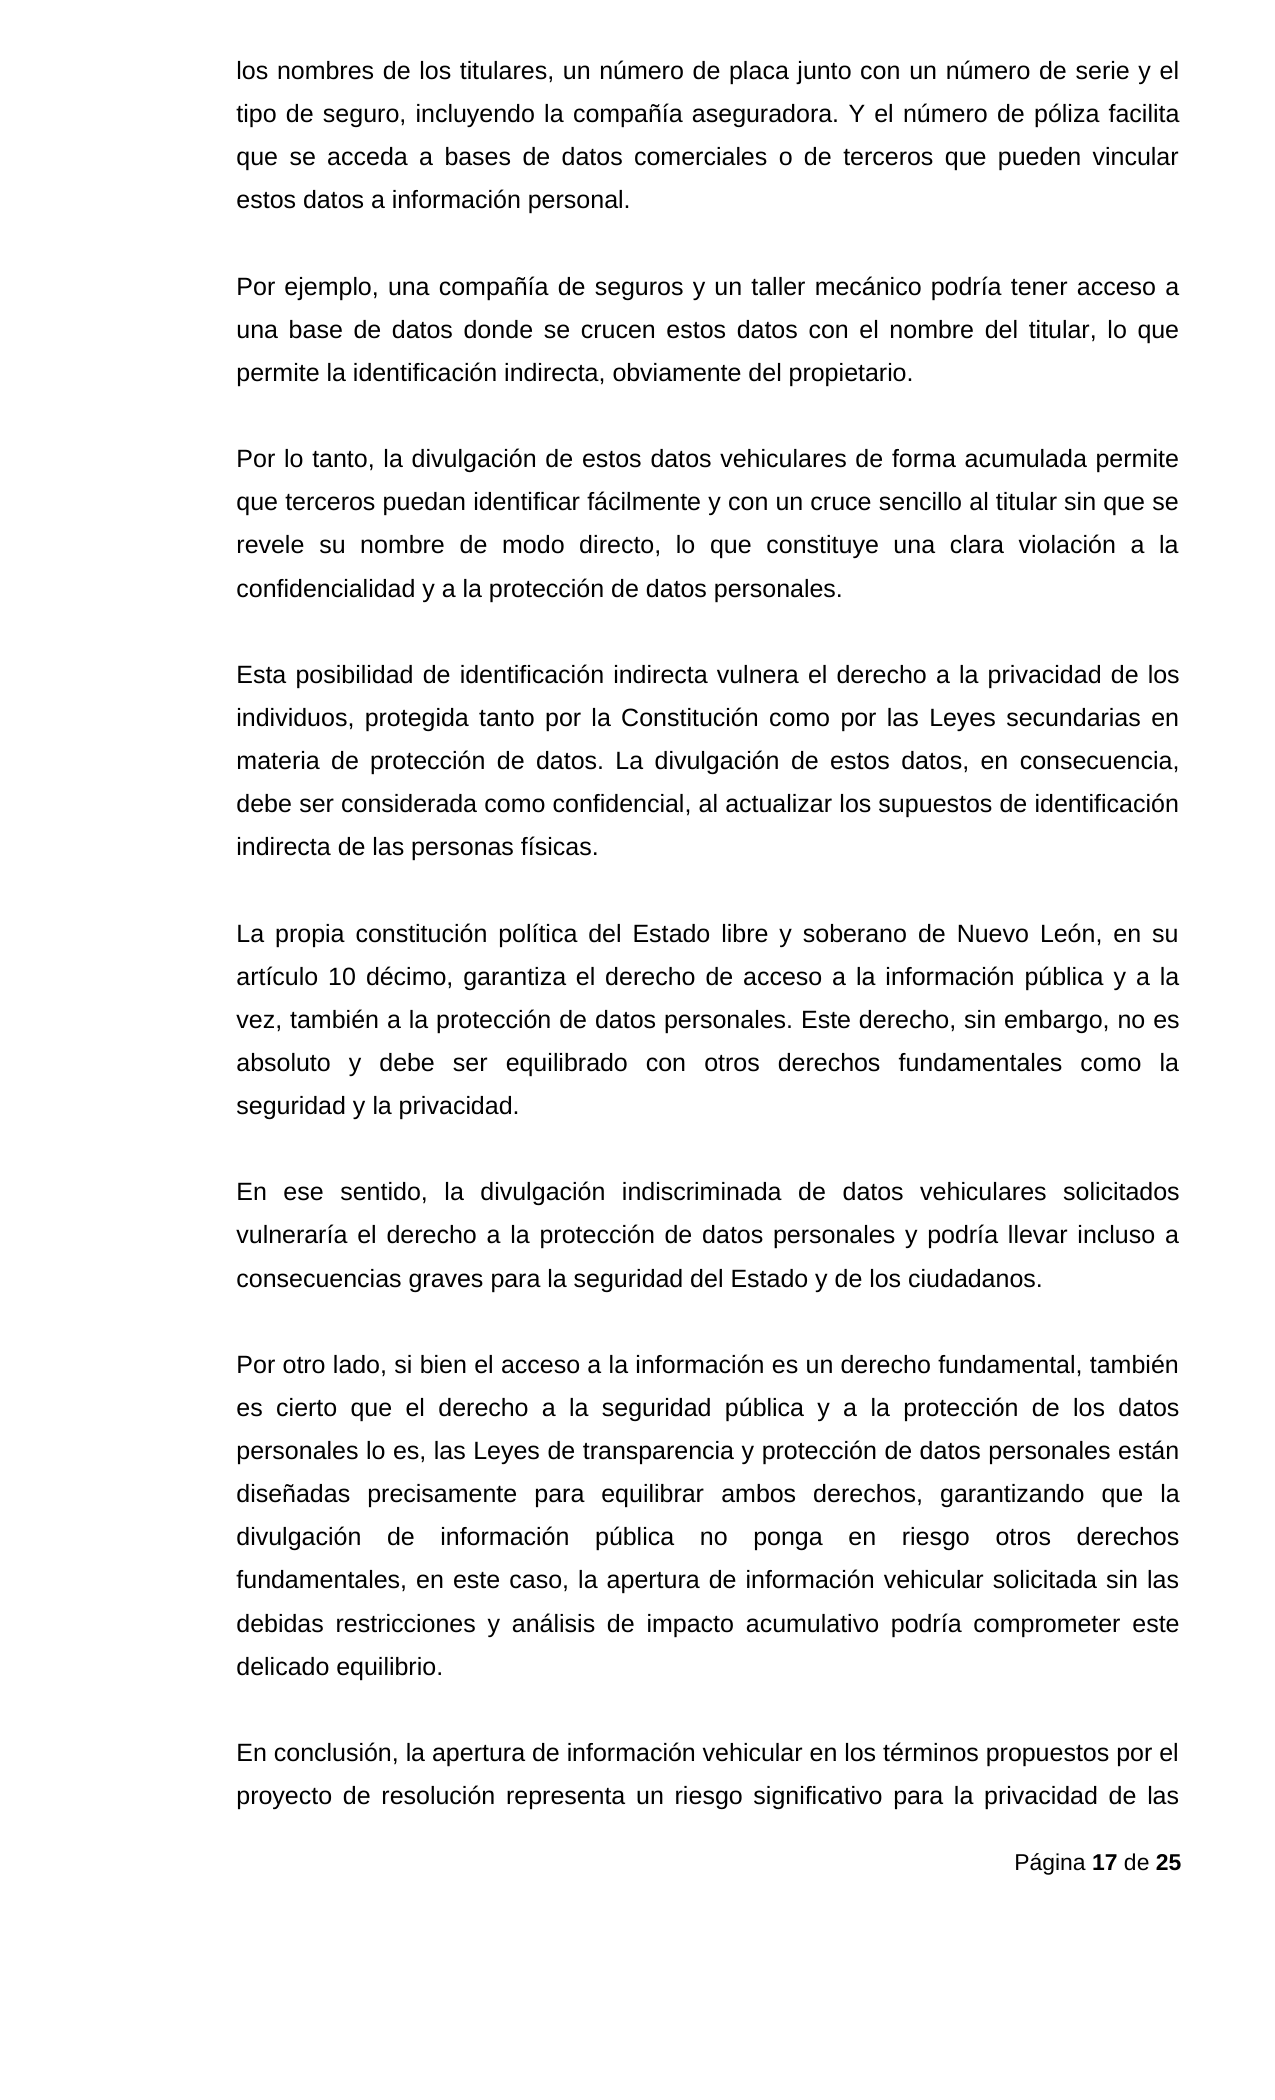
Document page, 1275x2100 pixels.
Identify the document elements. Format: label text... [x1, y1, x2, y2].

text los nombres de los titulares, un número de placa junto con un número de serie y el tipo de seguro, incluyendo la compañía aseguradora. Y el número de póliza facilita que se acceda a bases de datos comerciales o de terceros que pueden vincular estos datos a información personal. [236, 56, 1181, 214]
text La propia constitución política del Estado libre y soberano de Nuevo León, en su artículo 10 décimo, garantiza el derecho de acceso a la información pública y a la vez, también a la protección de datos personales. Este derecho, sin embargo, no es absoluto y debe ser equilibrado con otros derechos fundamentales como la seguridad y la privacidad. [236, 919, 1181, 1120]
text Por otro lado, si bien el acceso a la información es un derecho fundamental, también es cierto que el derecho a la seguridad pública y a la protección de los datos personales lo es, las Leyes de transparencia y protección de datos personales están diseñadas precisamente para equilibrar ambos derechos, garantizando que la divulgación de información pública no ponga en riesgo otros derechos fundamentales, en este caso, la apertura de información vehicular solicitada sin las debidas restricciones y análisis de impacto acumulativo podría comprometer este delicado equilibrio. [236, 1350, 1181, 1681]
text Por lo tanto, la divulgación de estos datos vehiculares de forma acumulada permite que terceros puedan identificar fácilmente y con un cruce sencillo al titular sin que se revele su nombre de modo directo, lo que constituye una clara violación a la confidencialidad y a la protección de datos personales. [236, 444, 1181, 602]
text En conclusión, la apertura de información vehicular en los términos propuestos por el proyecto de resolución representa un riesgo significativo para la privacidad de las [236, 1738, 1181, 1810]
text Por ejemplo, una compañía de seguros y un taller mecánico podría tener acceso a una base de datos donde se crucen estos datos con el nombre del titular, lo que permite la identificación indirecta, obviamente del propietario. [236, 272, 1181, 387]
text Esta posibilidad de identificación indirecta vulnera el derecho a la privacidad de los individuos, protegida tanto por la Constitución como por las Leyes secundarias en materia de protección de datos. La divulgación de estos datos, en consecuencia, debe ser considerada como confidencial, al actualizar los supuestos de identificación indirecta de las personas físicas. [236, 660, 1181, 861]
text En ese sentido, la divulgación indiscriminada de datos vehiculares solicitados vulneraría el derecho a la protección de datos personales y podría llevar incluso a consecuencias graves para la seguridad del Estado y de los ciudadanos. [236, 1177, 1181, 1292]
